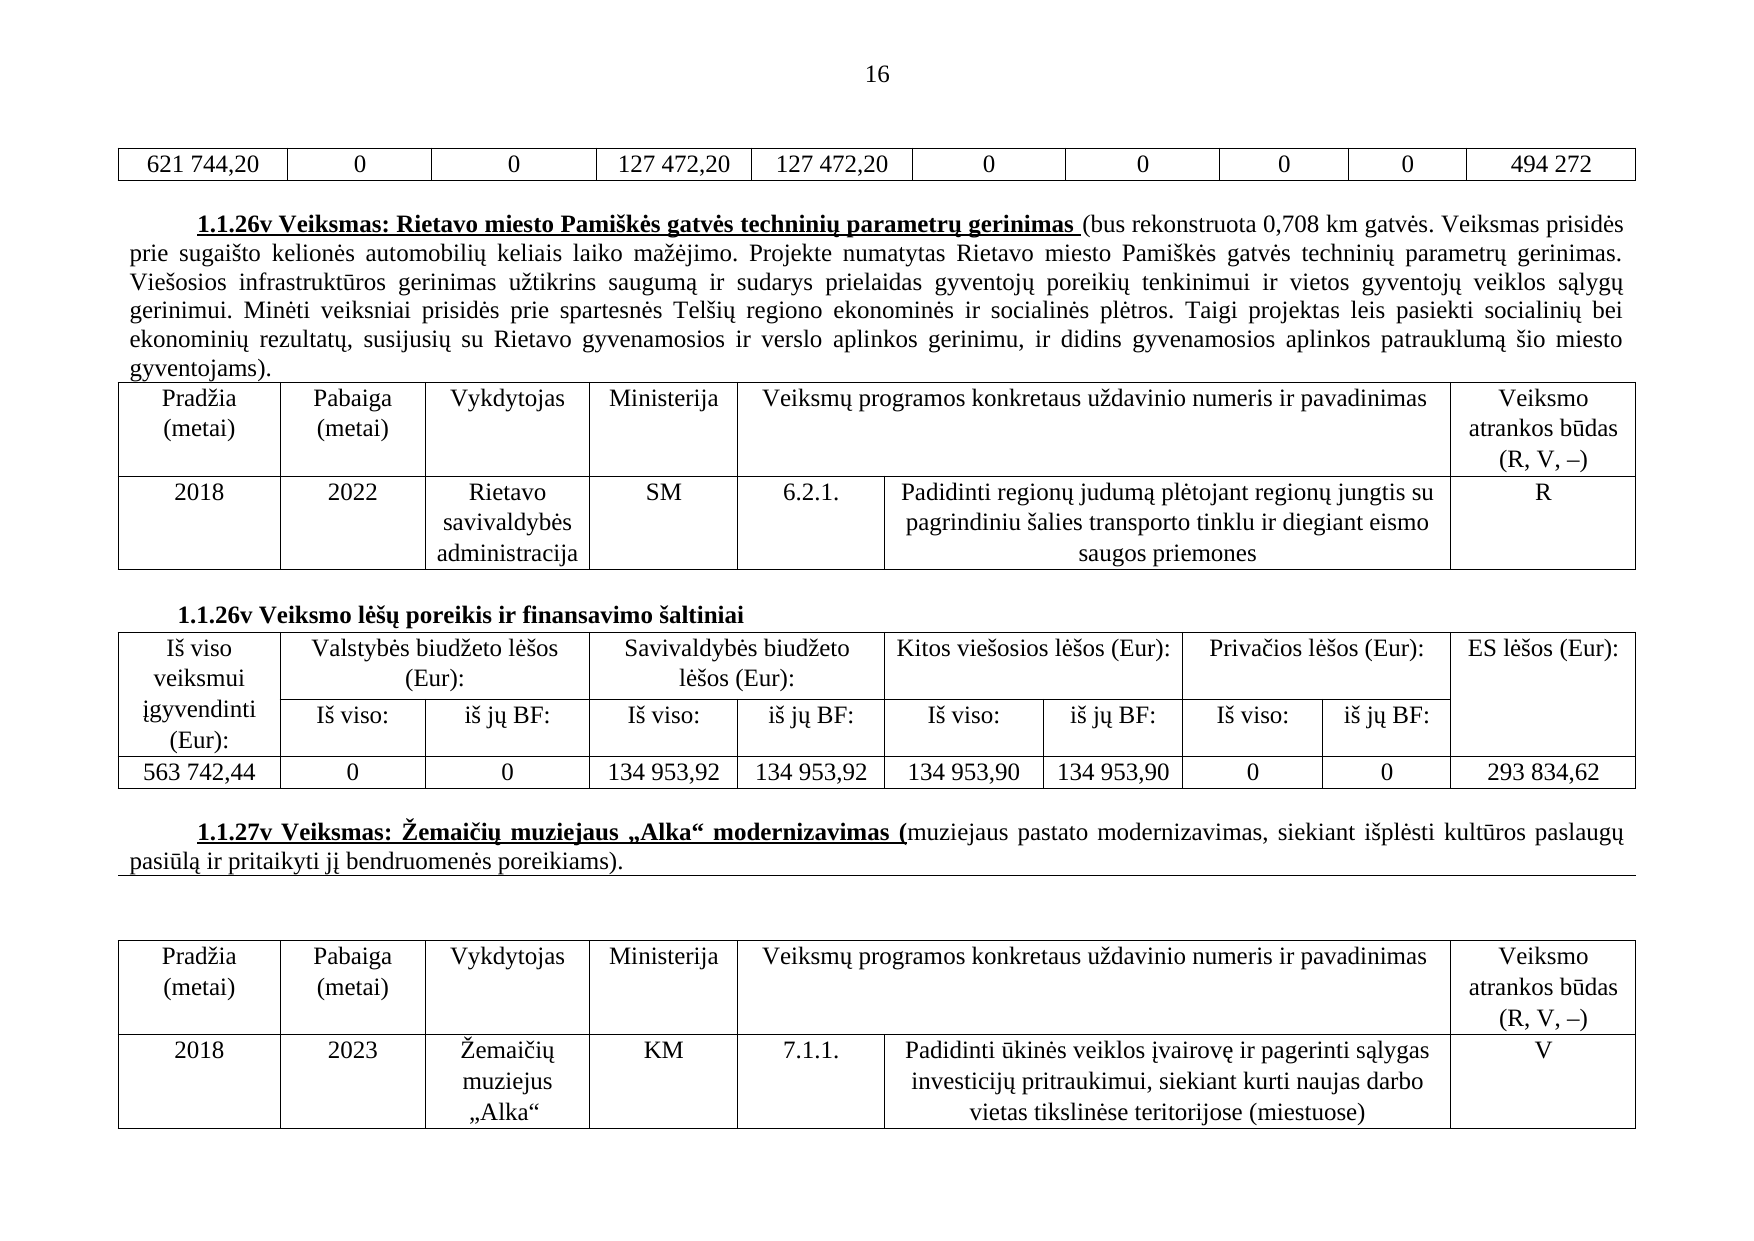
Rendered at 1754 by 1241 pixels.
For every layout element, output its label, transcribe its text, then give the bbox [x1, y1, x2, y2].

table_cell Kitos viešosios lėšos (Eur): [885, 633, 1182, 699]
table_cell 0 [1220, 149, 1348, 179]
table_cell iš jų BF: [1044, 700, 1182, 756]
table_cell 0 [1323, 757, 1450, 787]
table_cell SM [590, 477, 737, 569]
table_cell 134 953,92 [590, 757, 737, 787]
table_header 1.1.26v Veiksmas: Rietavo miesto Pamiškės gatvės techninių parametrų gerinimas (bus rekonstruota 0,708 km gatvės. Veiksmas prisidės prie sugaišto kelionės automobilių keliais laiko mažėjimo. Projekte numatytas Rietavo miesto Pamiškės gatvės techninių parametrų gerinimas. Viešosios infrastruktūros gerinimas užtikrins saugumą ir sudarys prielaidas gyventojų poreikių tenkinimui ir vietos gyventojų veiklos sąlygų gerinimui. Minėti veiksniai prisidės prie spartesnės Telšių regiono ekonominės ir socialinės plėtros. Taigi projektas leis pasiekti socialinių bei ekonominių rezultatų, susijusių su Rietavo gyvenamosios ir verslo aplinkos gerinimu, ir didins gyvenamosios aplinkos patrauklumą šio miesto gyventojams). [118, 209, 1636, 382]
table_cell Pradžia (metai) [119, 383, 280, 476]
table_cell 127 472,20 [752, 149, 912, 179]
table_cell 1.1.27v Veiksmas: Žemaičių muziejaus „Alka“ modernizavimas (muziejaus pastato modernizavimas, siekiant išplėsti kultūros paslaugų pasiūlą ir pritaikyti jį bendruomenės poreikiams). [118, 789, 1636, 875]
table_cell 0 [288, 149, 431, 179]
table_cell iš jų BF: [1323, 700, 1450, 756]
table_cell 0 [1066, 149, 1219, 179]
table_cell R [1451, 477, 1635, 569]
table_cell Pabaiga (metai) [281, 383, 425, 476]
table_cell 0 [432, 149, 596, 179]
table_cell 2023 [281, 1035, 425, 1127]
table_cell 0 [281, 757, 425, 787]
table_cell Ministerija [590, 941, 737, 1034]
table_cell 127 472,20 [597, 149, 751, 179]
table_cell 0 [426, 757, 589, 787]
table_cell 6.2.1. [738, 477, 884, 569]
table_cell Iš viso: [281, 700, 425, 756]
table_cell 134 953,90 [885, 757, 1043, 787]
table_cell KM [590, 1035, 737, 1127]
table_cell 494 272 [1467, 149, 1635, 179]
table_cell Ministerija [590, 383, 737, 476]
table_cell 1.1.26v Veiksmo lėšų poreikis ir finansavimo šaltiniai [118, 601, 1636, 632]
table_cell 0 [1349, 149, 1466, 179]
table_cell Vykdytojas [426, 941, 589, 1034]
table_cell Vykdytojas [426, 383, 589, 476]
table_cell Iš viso veiksmui įgyvendinti (Eur): [119, 633, 280, 756]
table_cell Veiksmo atrankos būdas (R, V, –) [1451, 941, 1635, 1034]
table_cell Pabaiga (metai) [281, 941, 425, 1034]
table_cell 2022 [281, 477, 425, 569]
table_cell iš jų BF: [738, 700, 884, 756]
table_cell Rietavo savivaldybės administracija [426, 477, 589, 569]
table_cell Veiksmų programos konkretaus uždavinio numeris ir pavadinimas [738, 383, 1450, 476]
table_cell Iš viso: [590, 700, 737, 756]
table_cell ES lėšos (Eur): [1451, 633, 1635, 756]
table_cell 293 834,62 [1451, 757, 1635, 787]
table_cell iš jų BF: [426, 700, 589, 756]
table_cell Veiksmo atrankos būdas (R, V, –) [1451, 383, 1635, 476]
table_cell 134 953,92 [738, 757, 884, 787]
table_cell Savivaldybės biudžeto lėšos (Eur): [590, 633, 884, 699]
table_cell Padidinti regionų judumą plėtojant regionų jungtis su pagrindiniu šalies transporto tinklu ir diegiant eismo saugos priemones [885, 477, 1450, 569]
table_cell Žemaičių muziejus „Alka“ [426, 1035, 589, 1127]
table_cell 0 [913, 149, 1065, 179]
table_cell Pradžia (metai) [119, 941, 280, 1034]
table_cell 2018 [119, 1035, 280, 1127]
table_cell Veiksmų programos konkretaus uždavinio numeris ir pavadinimas [738, 941, 1450, 1034]
table_cell Valstybės biudžeto lėšos (Eur): [281, 633, 589, 699]
table_cell [118, 570, 1636, 601]
table_cell Padidinti ūkinės veiklos įvairovę ir pagerinti sąlygas investicijų pritraukimui, siekiant kurti naujas darbo vietas tikslinėse teritorijose (miestuose) [885, 1035, 1450, 1127]
table_cell Privačios lėšos (Eur): [1183, 633, 1450, 699]
table_cell 2018 [119, 477, 280, 569]
table_cell 563 742,44 [119, 757, 280, 787]
table_cell 0 [1183, 757, 1322, 787]
table_cell 621 744,20 [119, 149, 287, 179]
table_cell 134 953,90 [1044, 757, 1182, 787]
table_cell 7.1.1. [738, 1035, 884, 1127]
table_cell Iš viso: [1183, 700, 1322, 756]
table_cell Iš viso: [885, 700, 1043, 756]
table_cell V [1451, 1035, 1635, 1127]
table_cell [118, 876, 1636, 940]
